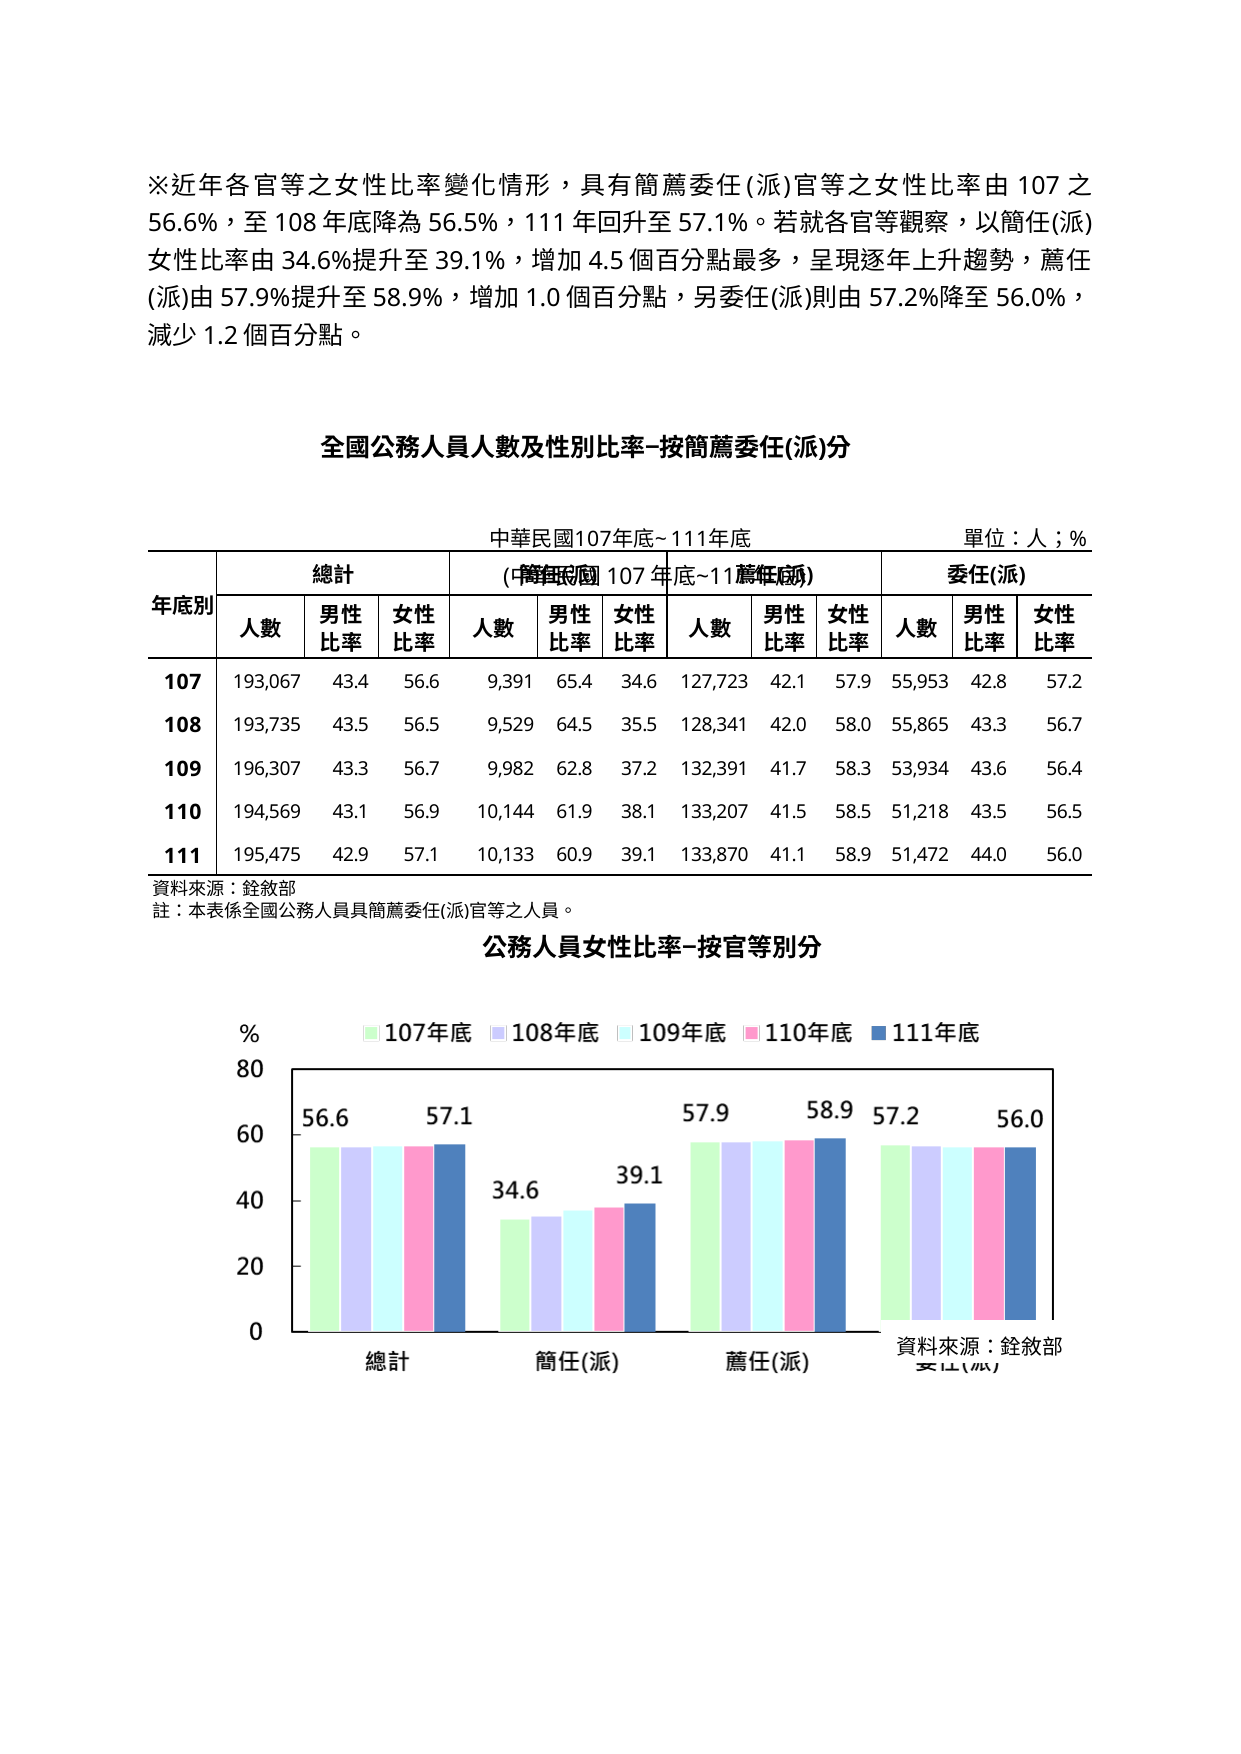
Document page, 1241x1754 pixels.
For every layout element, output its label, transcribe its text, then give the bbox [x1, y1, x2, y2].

text 公務人員女性比率−按官等別分 [207, 552, 216, 657]
text 公務人員女性比率−按官等別分 [217, 596, 304, 657]
text (中華民國107年底~111年底) [668, 561, 818, 589]
text 公務人員女性比率−按官等別分 [752, 596, 816, 657]
text ※近年各官等之女性比率變化情形，具有簡薦委任(派)官等之女性比率由107之56.6%，至108年底降為56.5%，111年回升至57.1%。若就各官等觀察，以簡任(派)女性比率由34.6%提升至39.1%，增加4.5個百分點最多，呈現逐年上升趨勢，薦任(派)由57.9%提升至58.9%，增加1.0個百分點，另委任(派)則由57.2%降至56.0%，減少1.2個百分點。 [148, 164, 1092, 352]
text 全國公務人員人數及性別比率−按簡薦委任(派)分 [207, 427, 1092, 464]
text 公務人員女性比率−按官等別分 [668, 552, 881, 594]
text (中華民國107年底~111年底) [491, 561, 666, 589]
text 公務人員女性比率−按官等別分 [207, 659, 216, 874]
text 公務人員女性比率−按官等別分 [450, 596, 537, 657]
text 公務人員女性比率−按官等別分 [538, 596, 602, 657]
text 公務人員女性比率−按官等別分 [450, 552, 666, 594]
text 公務人員女性比率−按官等別分 [603, 596, 666, 657]
text 資料來源：銓敘部 [896, 1327, 1225, 1356]
text 公務人員女性比率−按官等別分 [953, 596, 1016, 657]
text 公務人員女性比率−按官等別分 [1018, 596, 1092, 657]
picture [910, 1363, 1099, 1387]
text 公務人員女性比率−按官等別分 [882, 552, 1092, 594]
text 公務人員女性比率−按官等別分 [379, 596, 449, 657]
text 公務人員女性比率−按官等別分 [207, 876, 1092, 964]
text 公務人員女性比率−按官等別分 [817, 596, 881, 657]
picture [896, 1245, 1099, 1320]
text 公務人員女性比率−按官等別分 [668, 596, 751, 657]
text 公務人員女性比率−按官等別分 [217, 552, 449, 594]
text 公務人員女性比率−按官等別分 [217, 659, 1092, 874]
text 公務人員女性比率−按官等別分 [207, 514, 1092, 550]
text 公務人員女性比率−按官等別分 [882, 596, 952, 657]
text 公務人員女性比率−按官等別分 [305, 596, 378, 657]
